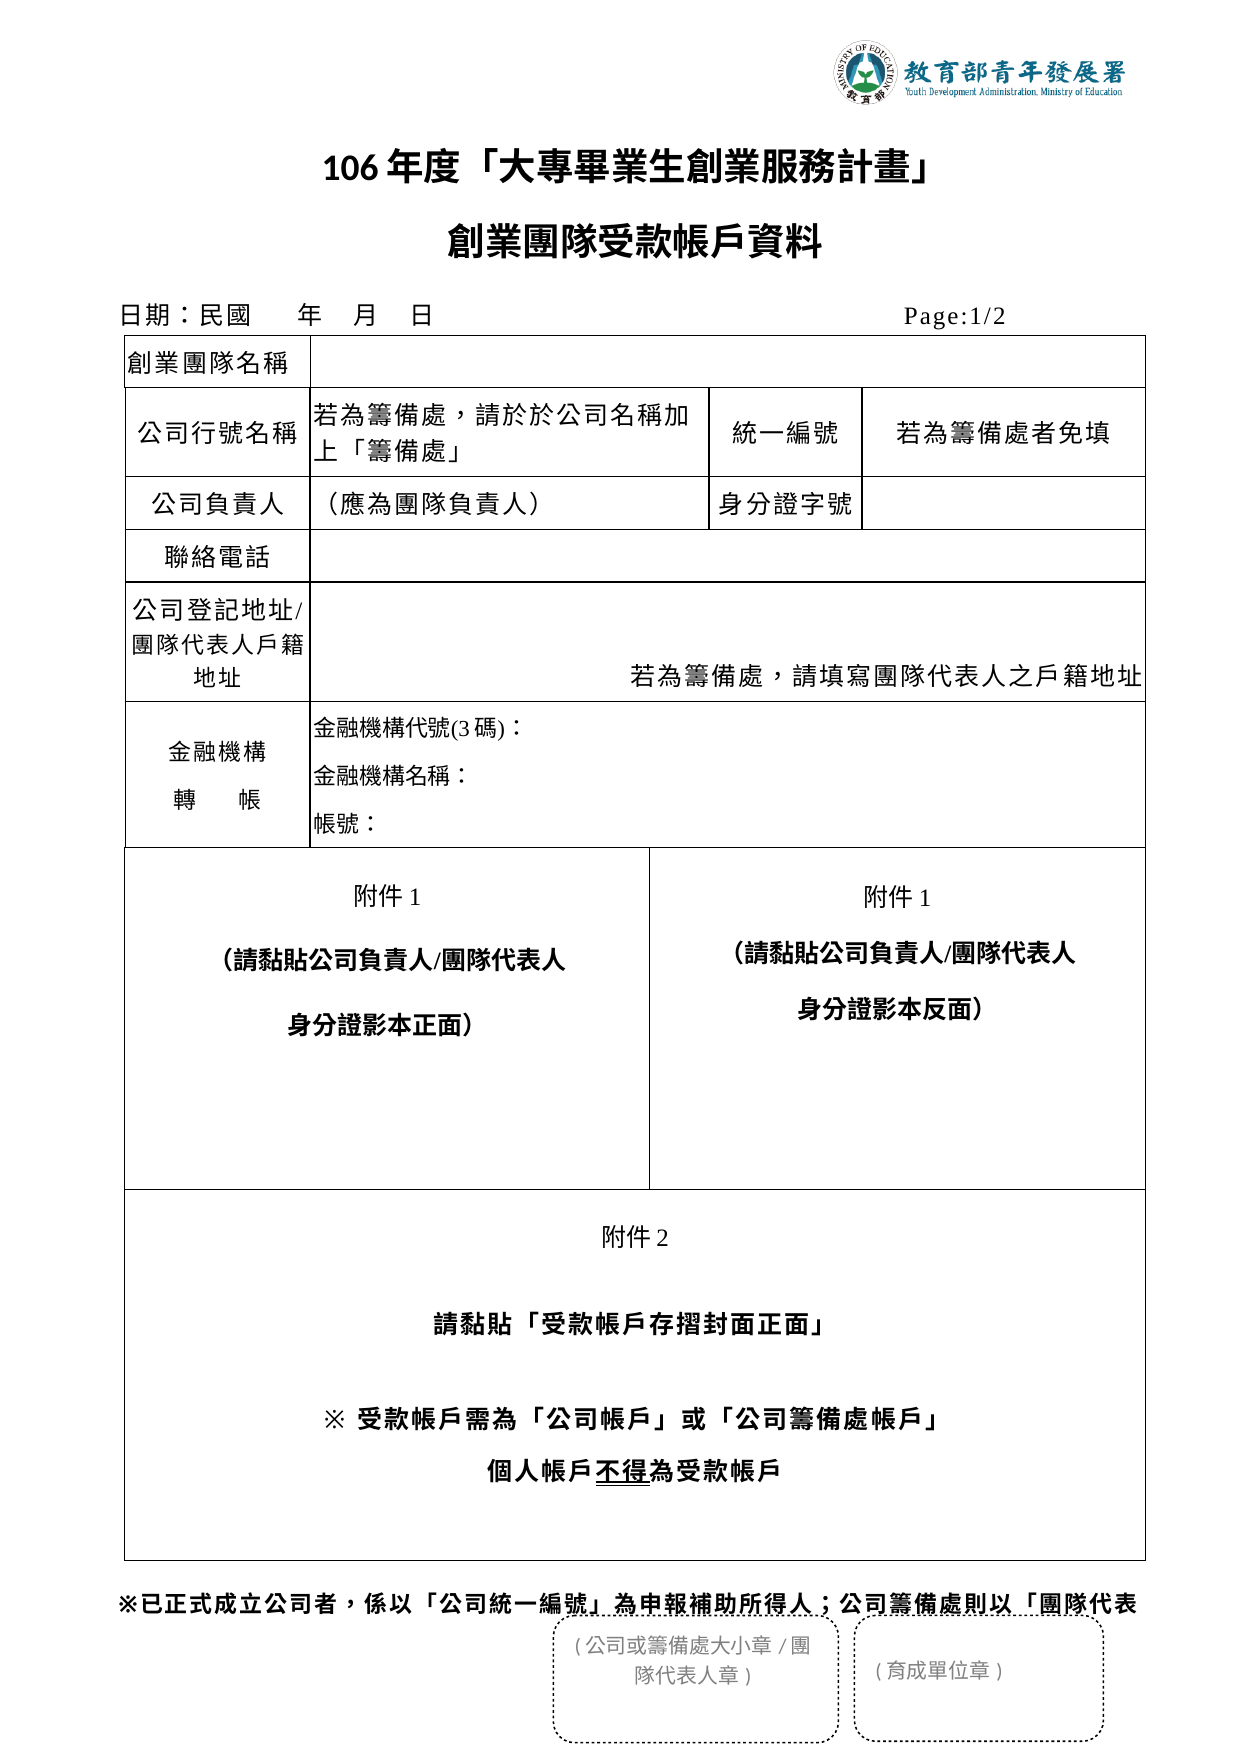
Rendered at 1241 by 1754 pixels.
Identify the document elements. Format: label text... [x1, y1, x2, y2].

text ※已正式成立公司者，係以「公司統一編號」為申報補助所得人；公司籌備處則以「團隊代表 [118, 1561, 1152, 1623]
text 106年度「大專畢業生創業服務計畫」 [118, 122, 1152, 185]
table_header 創業團隊名稱 [125, 336, 310, 387]
table_cell 統一編號 [710, 388, 861, 476]
table_cell [863, 477, 1145, 528]
table_cell 附件1 （請黏貼公司負責人/團隊代表人 身分證影本正面） [125, 848, 649, 1189]
table_header [311, 336, 1145, 387]
table_cell 身分證字號 [710, 477, 861, 528]
table_cell 聯絡電話 [126, 530, 309, 581]
table_cell [311, 530, 1145, 581]
table_cell 公司行號名稱 [126, 388, 309, 476]
table_cell 附件2 請黏貼「受款帳戶存摺封面正面」 受款帳戶需為「公司帳戶」或「公司籌備處帳戶」 個人帳戶不得為受款帳戶 [125, 1190, 1145, 1560]
table_cell 金融機構代號(3碼)： 金融機構名稱： 帳號： [311, 702, 1145, 847]
text 創業團隊受款帳戶資料 [118, 197, 1152, 260]
text 日期：民國 年 月 日 Page:1/2 [118, 272, 1152, 335]
table_cell 若為籌備處者免填 [863, 388, 1145, 476]
table_cell （應為團隊負責人） [311, 477, 708, 528]
table_cell 若為籌備處，請於於公司名稱加上「籌備處」 [311, 388, 708, 476]
table_cell 若為籌備處，請填寫團隊代表人之戶籍地址 [311, 583, 1145, 701]
table_cell 公司負責人 [126, 477, 309, 528]
table_cell 公司登記地址/團隊代表人戶籍地址 [126, 583, 309, 701]
table_cell 附件1 （請黏貼公司負責人/團隊代表人 身分證影本反面） [650, 848, 1145, 1189]
table_cell 金融機構 轉 帳 [126, 702, 309, 847]
